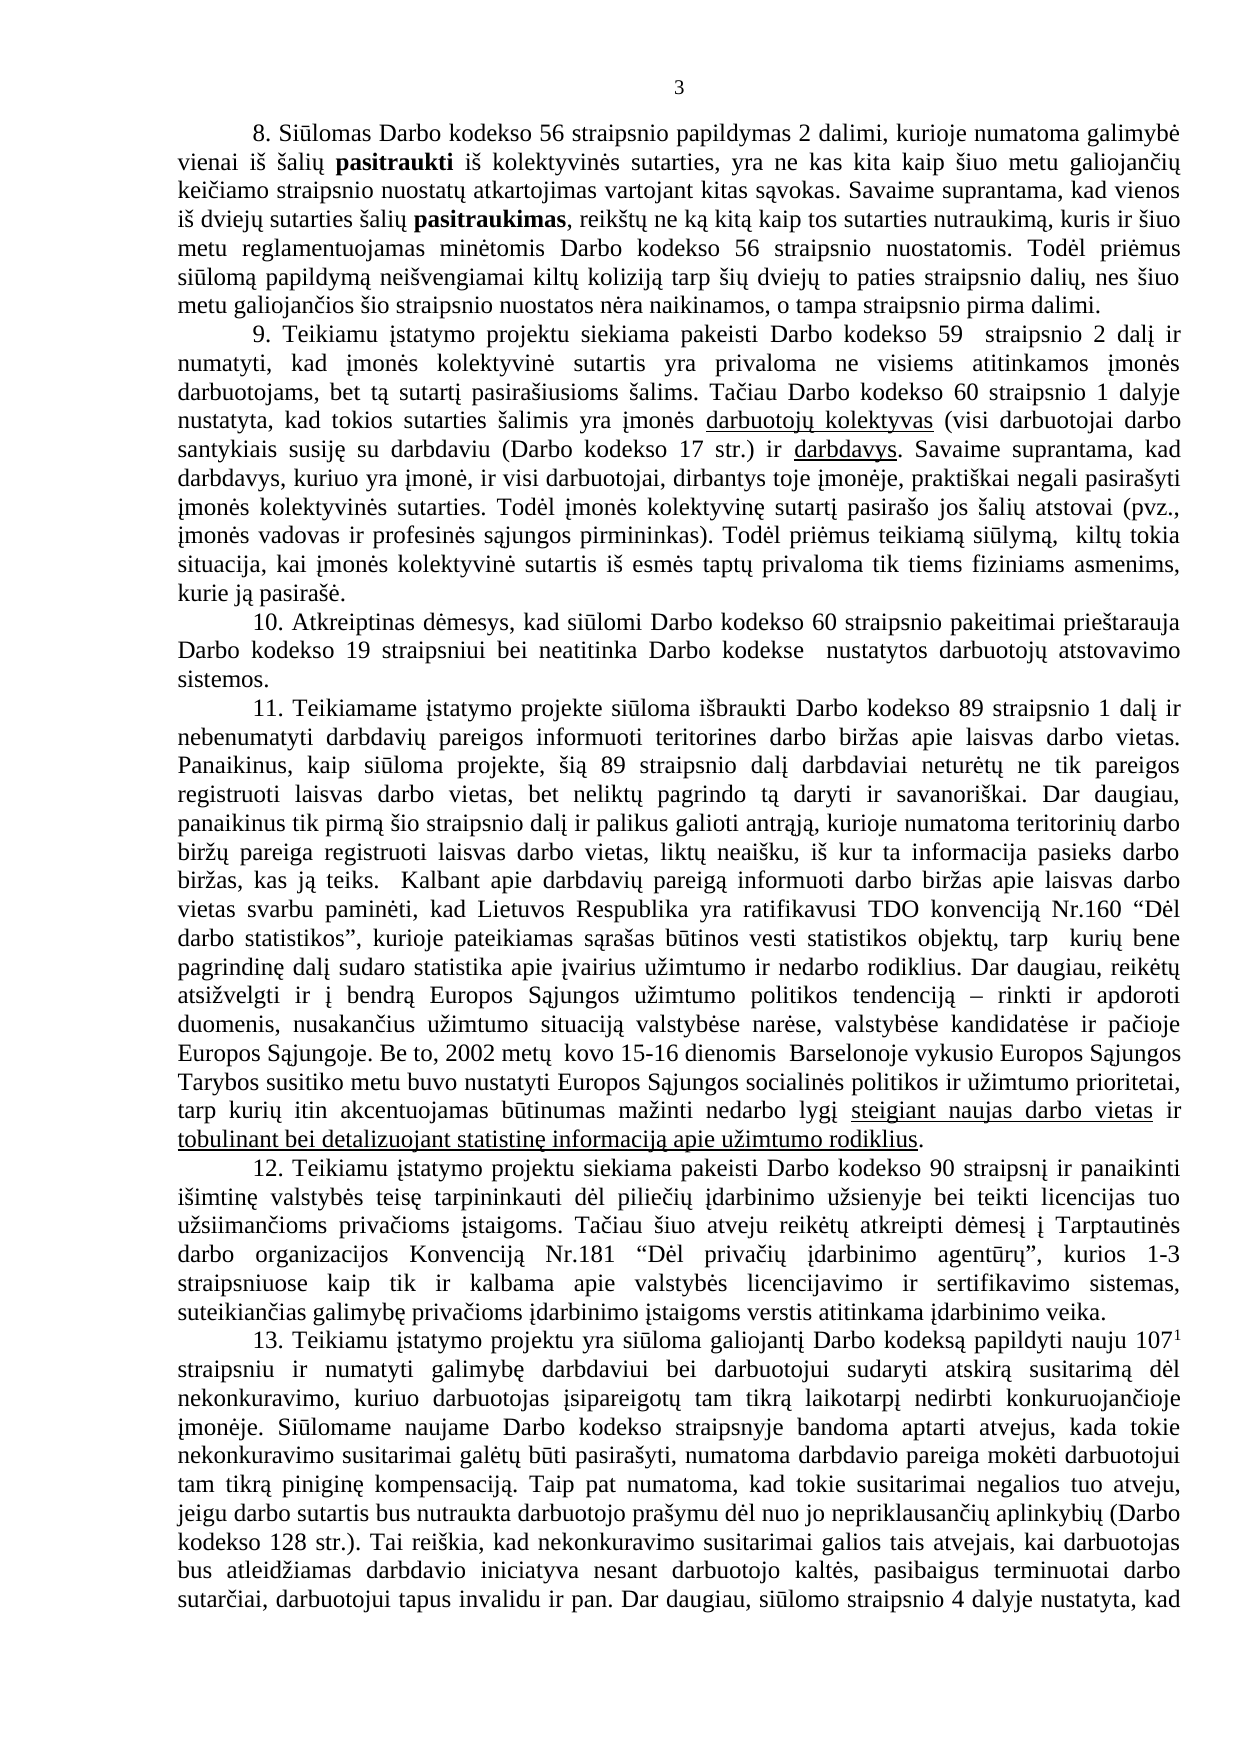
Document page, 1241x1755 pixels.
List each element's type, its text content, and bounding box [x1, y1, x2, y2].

text 8. siūlomas Darbo kodekso 56 straipsnio papildymas 2 dalimi, kurioje numatoma galimybė vienai iš šalių pasitraukti iš kolektyvinės sutarties, yra ne kas kita kaip šiuo metu galiojančių keičiamo straipsnio nuostatų atkartojimas vartojant kitas sąvokas. Savaime suprantama, kad vienos iš dviejų sutarties šalių pasitraukimas, reikštų ne ką kitą kaip tos sutarties nutraukimą, kuris ir šiuo metu reglamentuojamas minėtomis darbo kodekso 56 straipsnio nuostatomis. Todėl priėmus siūlomą papildymą neišvengiamai kiltų koliziją tarp šių dviejų to paties straipsnio dalių, nes šiuo metu galiojančios šio straipsnio nuostatos nėra naikinamos, o tampa straipsnio pirma dalimi. [177, 118, 1181, 319]
text 12. Teikiamu įstatymo projektu siekiama pakeisti Darbo kodekso 90 straipsnį ir panaikinti išimtinę valstybės teisę tarpininkauti dėl piliečių įdarbinimo užsienyje bei teikti licencijas tuo užsiimančioms privačioms įstaigoms. Tačiau šiuo atveju reikėtų atkreipti dėmesį į Tarptautinės darbo organizacijos Konvenciją Nr.181 “Dėl privačių įdarbinimo agentūrų”, kurios 1-3 straipsniuose kaip tik ir kalbama apie valstybės licencijavimo ir sertifikavimo sistemas, suteikiančias galimybę privačioms įdarbinimo įstaigoms verstis atitinkama įdarbinimo veika. [177, 1153, 1181, 1326]
text 11. Teikiamame įstatymo projekte siūloma išbraukti darbo kodekso 89 straipsnio 1 dalį ir nebenumatyti darbdavių pareigos informuoti teritorines darbo biržas apie laisvas darbo vietas. Panaikinus, kaip siūloma projekte, šią 89 straipsnio dalį darbdaviai neturėtų ne tik pareigos registruoti laisvas darbo vietas, bet neliktų pagrindo tą daryti ir savanoriškai. Dar daugiau, panaikinus tik pirmą šio straipsnio dalį ir palikus galioti antrąją, kurioje numatoma teritorinių darbo biržų pareiga registruoti laisvas darbo vietas, liktų neaišku, iš kur ta informacija pasieks darbo biržas, kas ją teiks. Kalbant apie darbdavių pareigą informuoti darbo biržas apie laisvas darbo vietas svarbu paminėti, kad Lietuvos Respublika yra ratifikavusi TDO konvenciją Nr.160 “Dėl darbo statistikos”, kurioje pateikiamas sąrašas būtinos vesti statistikos objektų, tarp kurių bene pagrindinę dalį sudaro statistika apie įvairius užimtumo ir nedarbo rodiklius. Dar daugiau, reikėtų atsižvelgti ir į bendrą Europos Sąjungos užimtumo politikos tendenciją – rinkti ir apdoroti duomenis, nusakančius užimtumo situaciją valstybėse narėse, valstybėse kandidatėse ir pačioje Europos Sąjungoje. Be to, 2002 metų kovo 15-16 dienomis Barselonoje vykusio Europos Sąjungos Tarybos susitiko metu buvo nustatyti Europos Sąjungos socialinės politikos ir užimtumo prioritetai, tarp kurių itin akcentuojamas būtinumas mažinti nedarbo lygį steigiant naujas darbo vietas ir tobulinant bei detalizuojant statistinę informaciją apie užimtumo rodiklius. [177, 693, 1181, 1153]
text 9. Teikiamu įstatymo projektu siekiama pakeisti darbo kodekso 59 straipsnio 2 dalį ir numatyti, kad įmonės kolektyvinė sutartis yra privaloma ne visiems atitinkamos įmonės darbuotojams, bet tą sutartį pasirašiusioms šalims. Tačiau Darbo kodekso 60 straipsnio 1 dalyje nustatyta, kad tokios sutarties šalimis yra įmonės darbuotojų kolektyvas (visi darbuotojai darbo santykiais susiję su darbdaviu (Darbo kodekso 17 str.) ir darbdavys. Savaime suprantama, kad darbdavys, kuriuo yra įmonė, ir visi darbuotojai, dirbantys toje įmonėje, praktiškai negali pasirašyti įmonės kolektyvinės sutarties. Todėl įmonės kolektyvinę sutartį pasirašo jos šalių atstovai (pvz., įmonės vadovas ir profesinės sąjungos pirmininkas). Todėl priėmus teikiamą siūlymą, kiltų tokia situacija, kai įmonės kolektyvinė sutartis iš esmės taptų privaloma tik tiems fiziniams asmenims, kurie ją pasirašė. [177, 319, 1181, 607]
text 10. Atkreiptinas dėmesys, kad siūlomi Darbo kodekso 60 straipsnio pakeitimai prieštarauja Darbo kodekso 19 straipsniui bei neatitinka Darbo kodekse nustatytos darbuotojų atstovavimo sistemos. [177, 607, 1181, 693]
text 13. Teikiamu įstatymo projektu yra siūloma galiojantį Darbo kodeksą papildyti nauju 1071 straipsniu ir numatyti galimybę darbdaviui bei darbuotojui sudaryti atskirą susitarimą dėl nekonkuravimo, kuriuo darbuotojas įsipareigotų tam tikrą laikotarpį nedirbti konkuruojančioje įmonėje. Siūlomame naujame Darbo kodekso straipsnyje bandoma aptarti atvejus, kada tokie nekonkuravimo susitarimai galėtų būti pasirašyti, numatoma darbdavio pareiga mokėti darbuotojui tam tikrą piniginę kompensaciją. Taip pat numatoma, kad tokie susitarimai negalios tuo atveju, jeigu darbo sutartis bus nutraukta darbuotojo prašymu dėl nuo jo nepriklausančių aplinkybių (Darbo kodekso 128 str.). Tai reiškia, kad nekonkuravimo susitarimai galios tais atvejais, kai darbuotojas bus atleidžiamas darbdavio iniciatyva nesant darbuotojo kaltės, pasibaigus terminuotai darbo sutarčiai, darbuotojui tapus invalidu ir pan. Dar daugiau, siūlomo straipsnio 4 dalyje nustatyta, kad [177, 1326, 1181, 1613]
